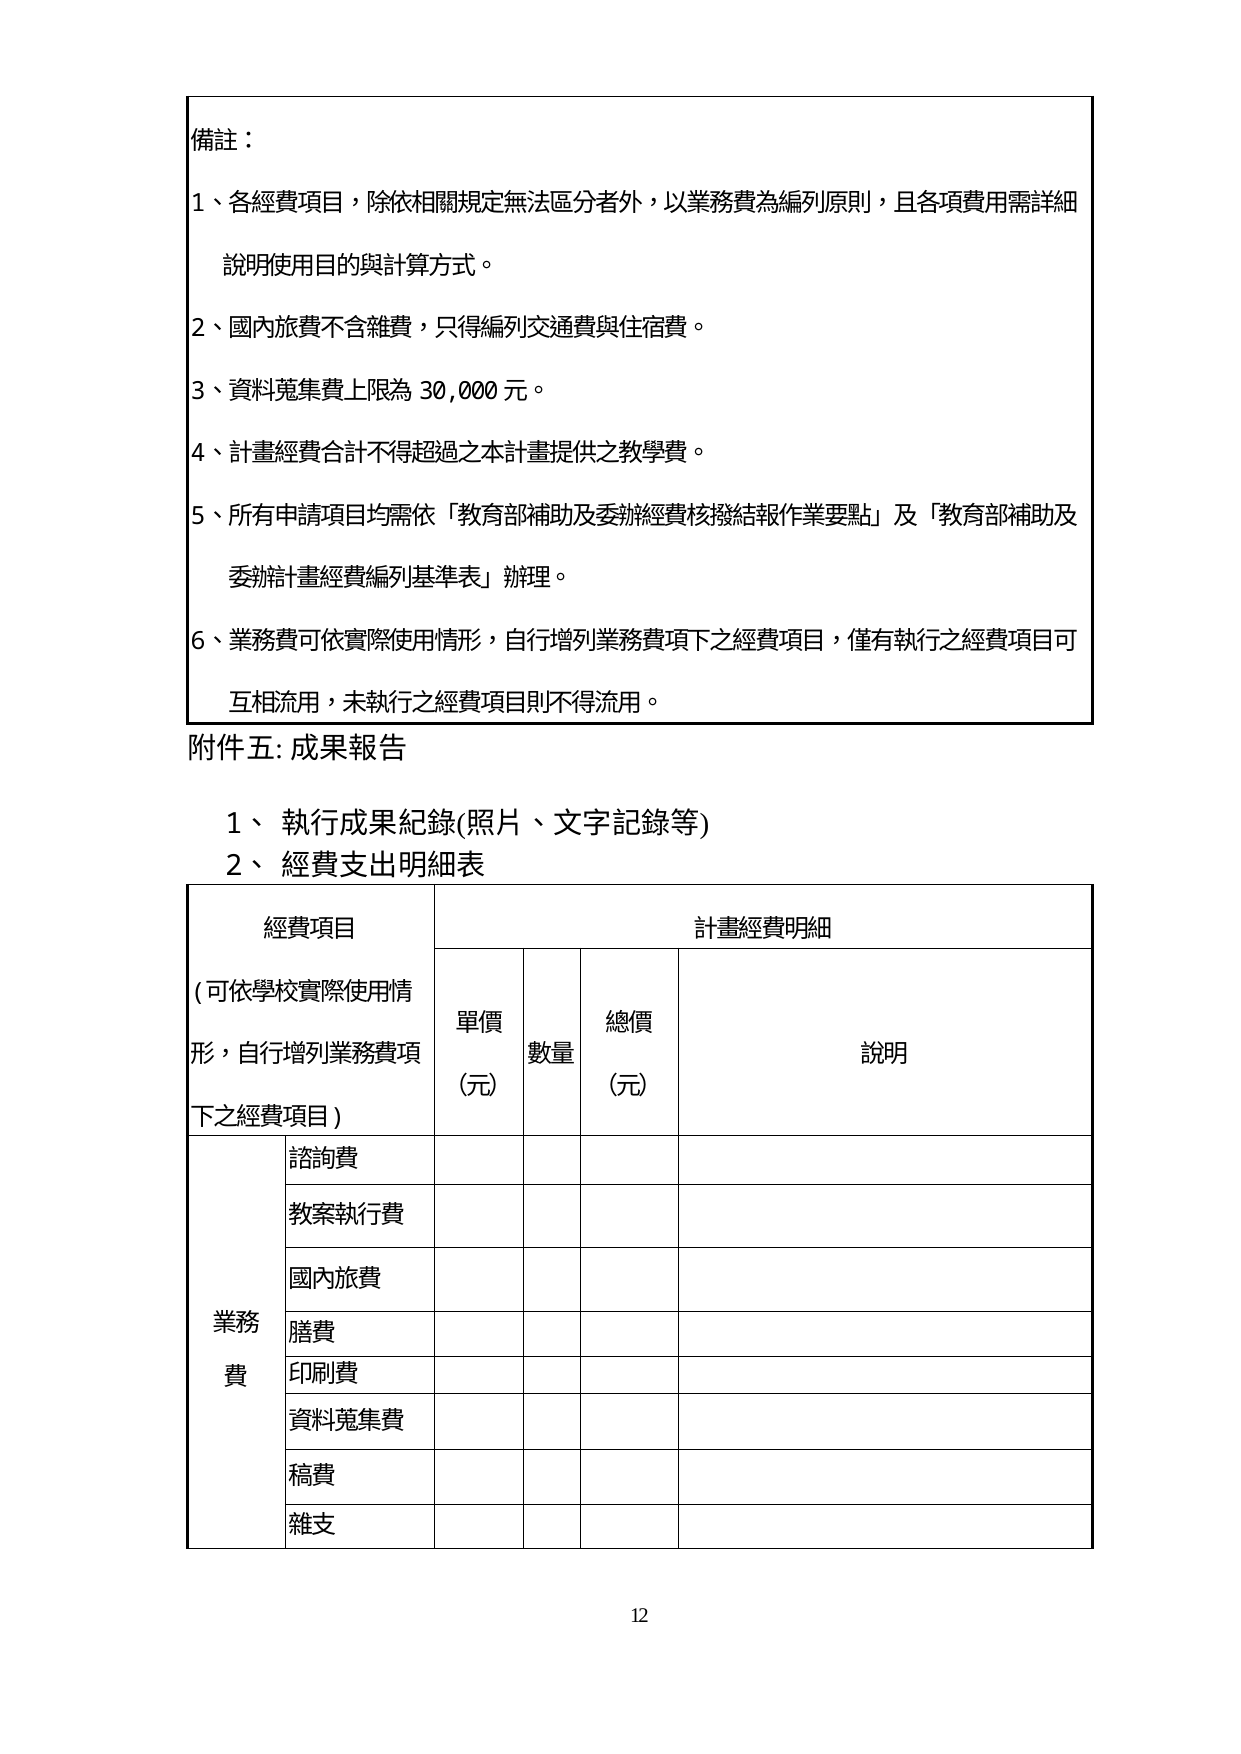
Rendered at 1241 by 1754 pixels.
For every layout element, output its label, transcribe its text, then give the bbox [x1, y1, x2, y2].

table_cell 資料蒐集費 [286, 1394, 434, 1449]
table_cell [435, 1248, 523, 1311]
table_cell [679, 1505, 1091, 1547]
table_header 經費項目 (可依學校實際使用情形，自行增列業務費項下之經費項目) [189, 885, 434, 1135]
table_cell [524, 1248, 580, 1311]
table_cell [581, 1248, 678, 1311]
table_cell [435, 1394, 523, 1449]
table_cell 印刷費 [286, 1357, 434, 1393]
table_cell [679, 1185, 1091, 1247]
table_cell [435, 1505, 523, 1547]
table_cell [524, 1505, 580, 1547]
text 附件五: 成果報告 [187, 725, 1093, 767]
table_cell [581, 1357, 678, 1393]
table_cell [679, 1394, 1091, 1449]
table_cell [679, 1357, 1091, 1393]
table_cell [679, 1450, 1091, 1504]
table_cell [524, 1450, 580, 1504]
table_cell [435, 1185, 523, 1247]
table_cell [581, 1450, 678, 1504]
table_cell [581, 1394, 678, 1449]
table_cell [524, 1185, 580, 1247]
table_cell [435, 1136, 523, 1184]
table_cell [581, 1505, 678, 1547]
table_cell [524, 1357, 580, 1393]
table_cell 說明 [679, 949, 1091, 1135]
table_cell [435, 1312, 523, 1356]
table_cell 數量 [524, 949, 580, 1135]
table_cell 雜支 [286, 1505, 434, 1547]
table_cell [679, 1248, 1091, 1311]
table_cell [524, 1136, 580, 1184]
list 執行成果紀錄(照片、文字記錄等) [225, 801, 1093, 842]
table_cell [435, 1357, 523, 1393]
table_cell 膳費 [286, 1312, 434, 1356]
list 經費支出明細表 [225, 842, 1093, 884]
table_cell 單價（元） [435, 949, 523, 1135]
table_cell 總價（元） [581, 949, 678, 1135]
table_cell [524, 1394, 580, 1449]
table_cell [581, 1312, 678, 1356]
table_cell [435, 1450, 523, 1504]
table_header 計畫經費明細 [435, 885, 1091, 947]
table_cell [581, 1136, 678, 1184]
table_cell [581, 1185, 678, 1247]
table_cell 教案執行費 [286, 1185, 434, 1247]
table_cell [524, 1312, 580, 1356]
table_cell [679, 1312, 1091, 1356]
table_cell 諮詢費 [286, 1136, 434, 1184]
table_cell 國內旅費 [286, 1248, 434, 1311]
table_cell 稿費 [286, 1450, 434, 1504]
table_cell [679, 1136, 1091, 1184]
table_cell 備註： 1、各經費項目，除依相關規定無法區分者外，以業務費為編列原則，且各項費用需詳細說明使用目的與計算方式。 2、國內旅費不含雜費，只得編列交通費與住宿費。 3、資料蒐集費上限為30,000元。 4、計畫經費合計不得超過之本計畫提供之教學費。 5、所有申請項目均需依「教育部補助及委辦經費核撥結報作業要點」及「教育部補助及委辦計畫經費編列基準表」辦理。 6、業務費可依實際使用情形，自行增列業務費項下之經費項目，僅有執行之經費項目可互相流用，未執行之經費項目則不得流用。 [189, 97, 1091, 722]
table_cell 業務費 [189, 1136, 285, 1547]
